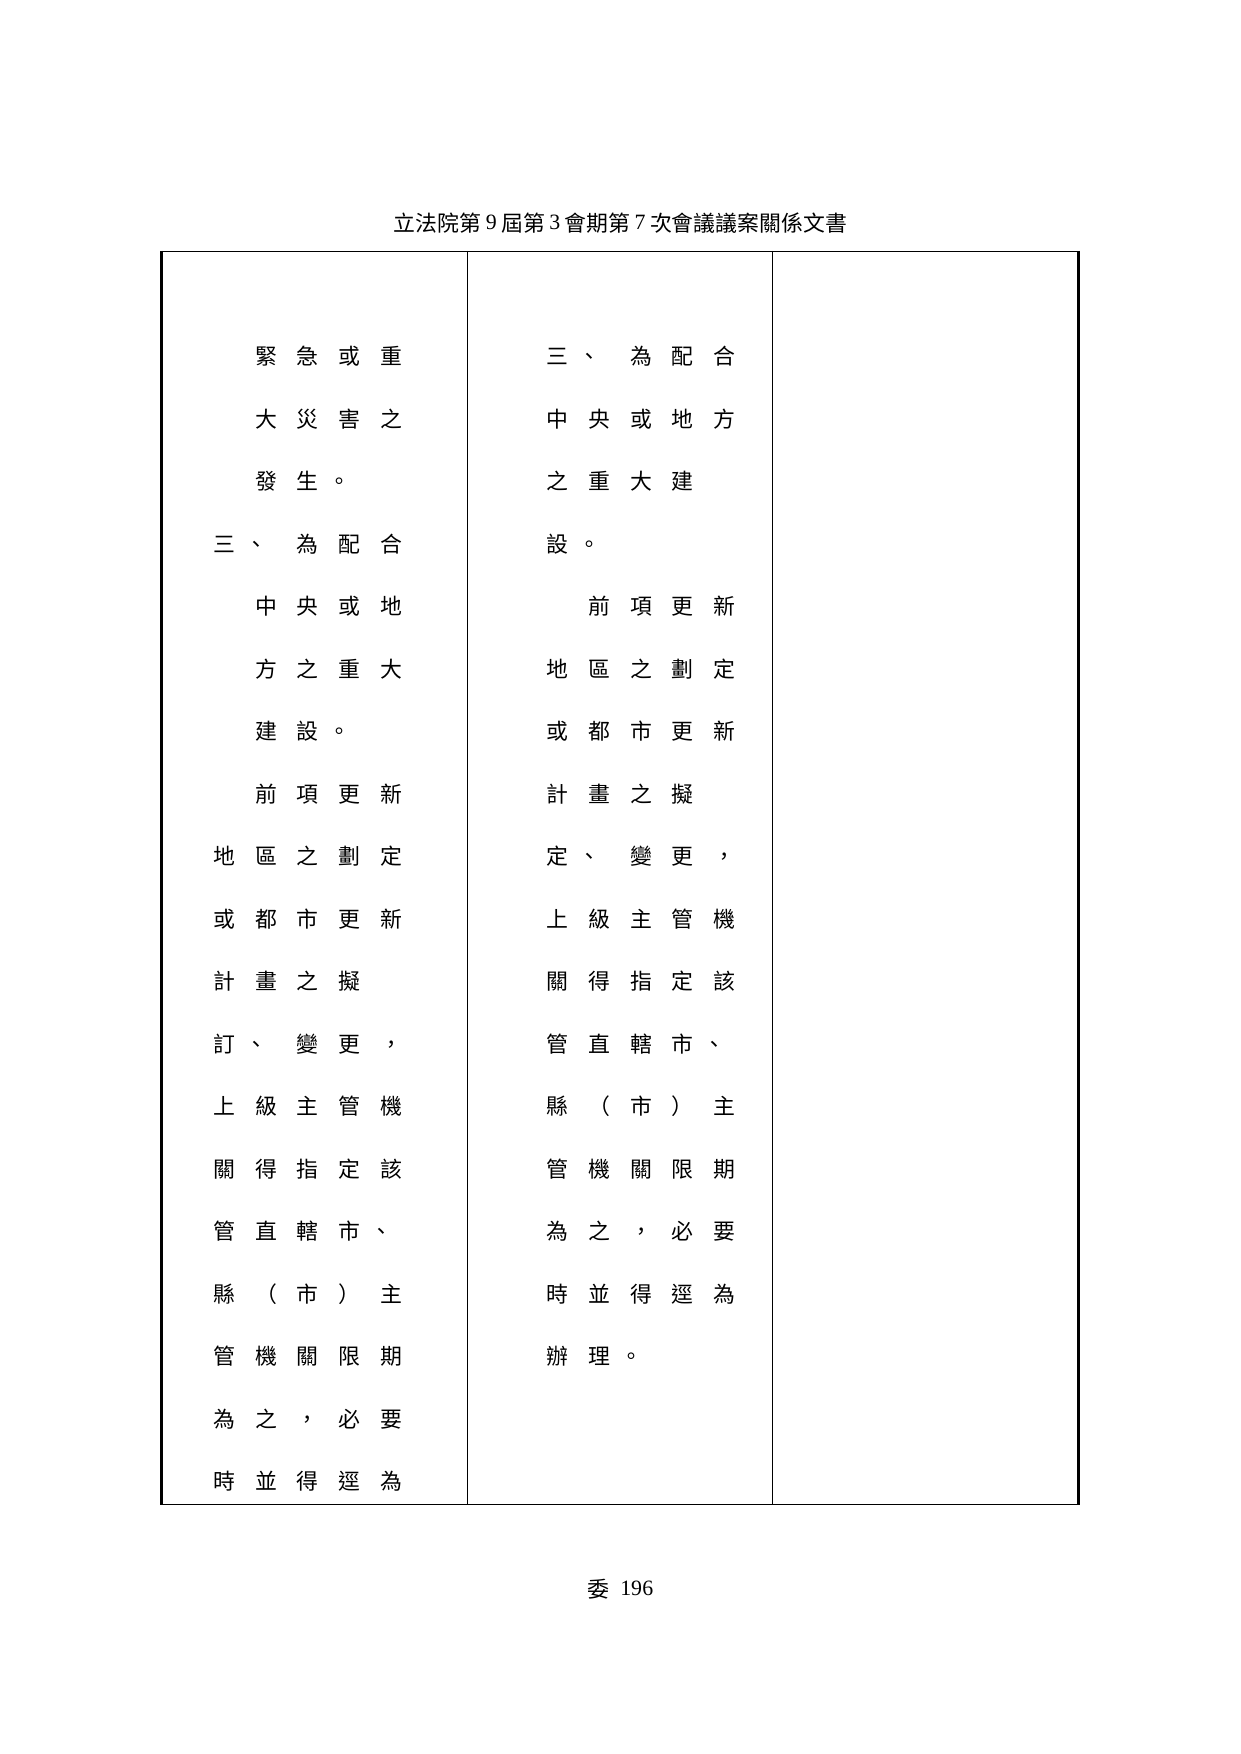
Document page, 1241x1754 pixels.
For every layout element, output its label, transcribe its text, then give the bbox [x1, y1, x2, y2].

table_cell [773, 252, 1077, 1504]
table_cell 緊急或重大災害之發生。 三、為配合中央或地方之重大建設。 前項更新地區之劃定或都市更新計畫之擬訂、變更，上級主管機關得指定該管直轄市、縣（市）主管機關限期為之，必要時並得逕為 [163, 252, 467, 1504]
table_cell 三、為配合中央或地方之重大建設。 前項更新地區之劃定或都市更新計畫之擬定、變更，上級主管機關得指定該管直轄市、縣（市）主管機關限期為之，必要時並得逕為辦理。 [468, 252, 772, 1504]
